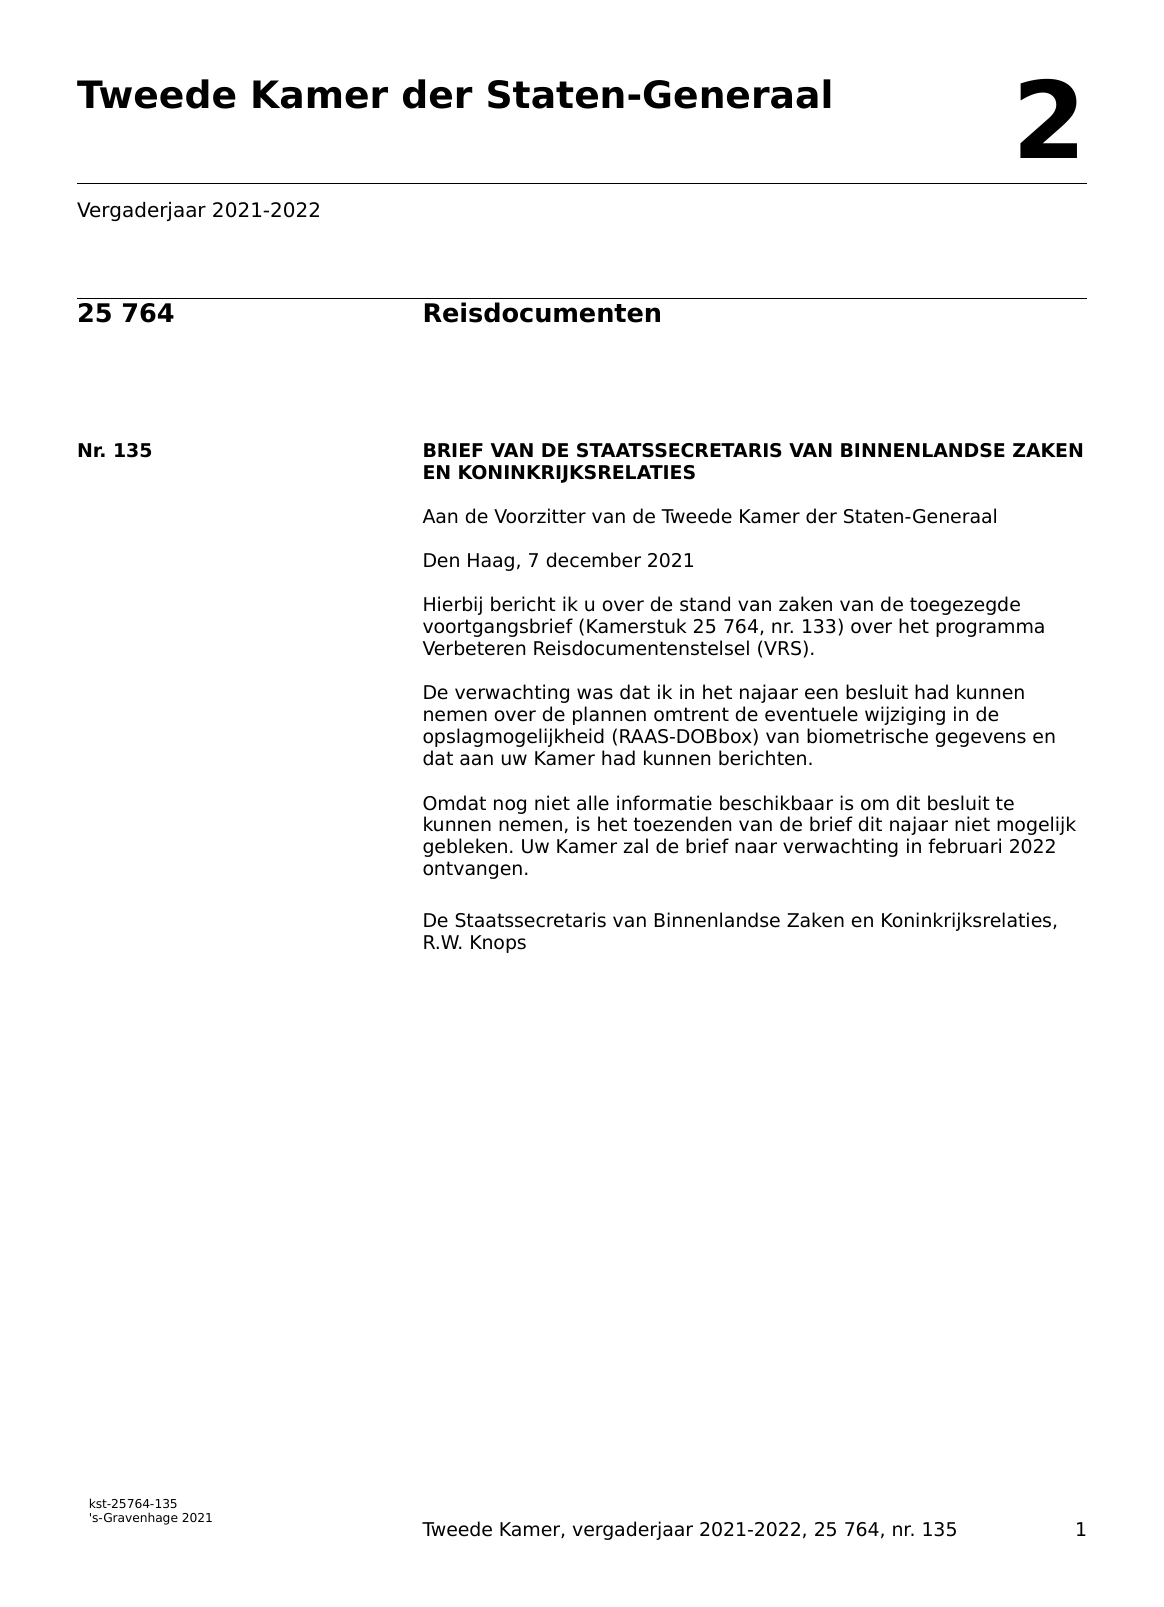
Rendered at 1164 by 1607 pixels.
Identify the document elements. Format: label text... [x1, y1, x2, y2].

table_cell Vergaderjaar 2021-2022 [77, 184, 1087, 298]
text De verwachting was dat ik in het najaar een besluit had kunnen nemen over de plannen omtrent de eventuele wijziging in de opslagmogelijkheid (RAAS-DOBbox) van biometrische gegevens en dat aan uw Kamer had kunnen berichten. [422, 682, 1087, 770]
text Omdat nog niet alle informatie beschikbaar is om dit besluit te kunnen nemen, is het toezenden van de brief dit najaar niet mogelijk gebleken. Uw Kamer zal de brief naar verwachting in februari 2022 ontvangen. [422, 792, 1087, 880]
text 's-Gravenhage 2021 [88, 1511, 323, 1525]
table_header Tweede Kamer der Staten-Generaal [77, 59, 886, 183]
text Den Haag, 7 december 2021 [422, 550, 1087, 572]
text Aan de Voorzitter van de Tweede Kamer der Staten-Generaal [422, 506, 1087, 528]
text De Staatssecretaris van Binnenlandse Zaken en Koninkrijksrelaties, R.W. Knops [422, 910, 1087, 954]
table_header 2 [886, 59, 1087, 183]
text Hierbij bericht ik u over de stand van zaken van de toegezegde voortgangsbrief (Kamerstuk 25 764, nr. 133) over het programma Verbeteren Reisdocumentenstelsel (VRS). [422, 594, 1087, 660]
subtitle Nr. 135 BRIEF VAN DE STAATSSECRETARIS VAN BINNENLANDSE ZAKEN EN KONINKRIJKSRELATIES [77, 440, 1087, 484]
text kst-25764-135 [88, 1497, 323, 1511]
subtitle 25 764 Reisdocumenten [77, 299, 1087, 329]
